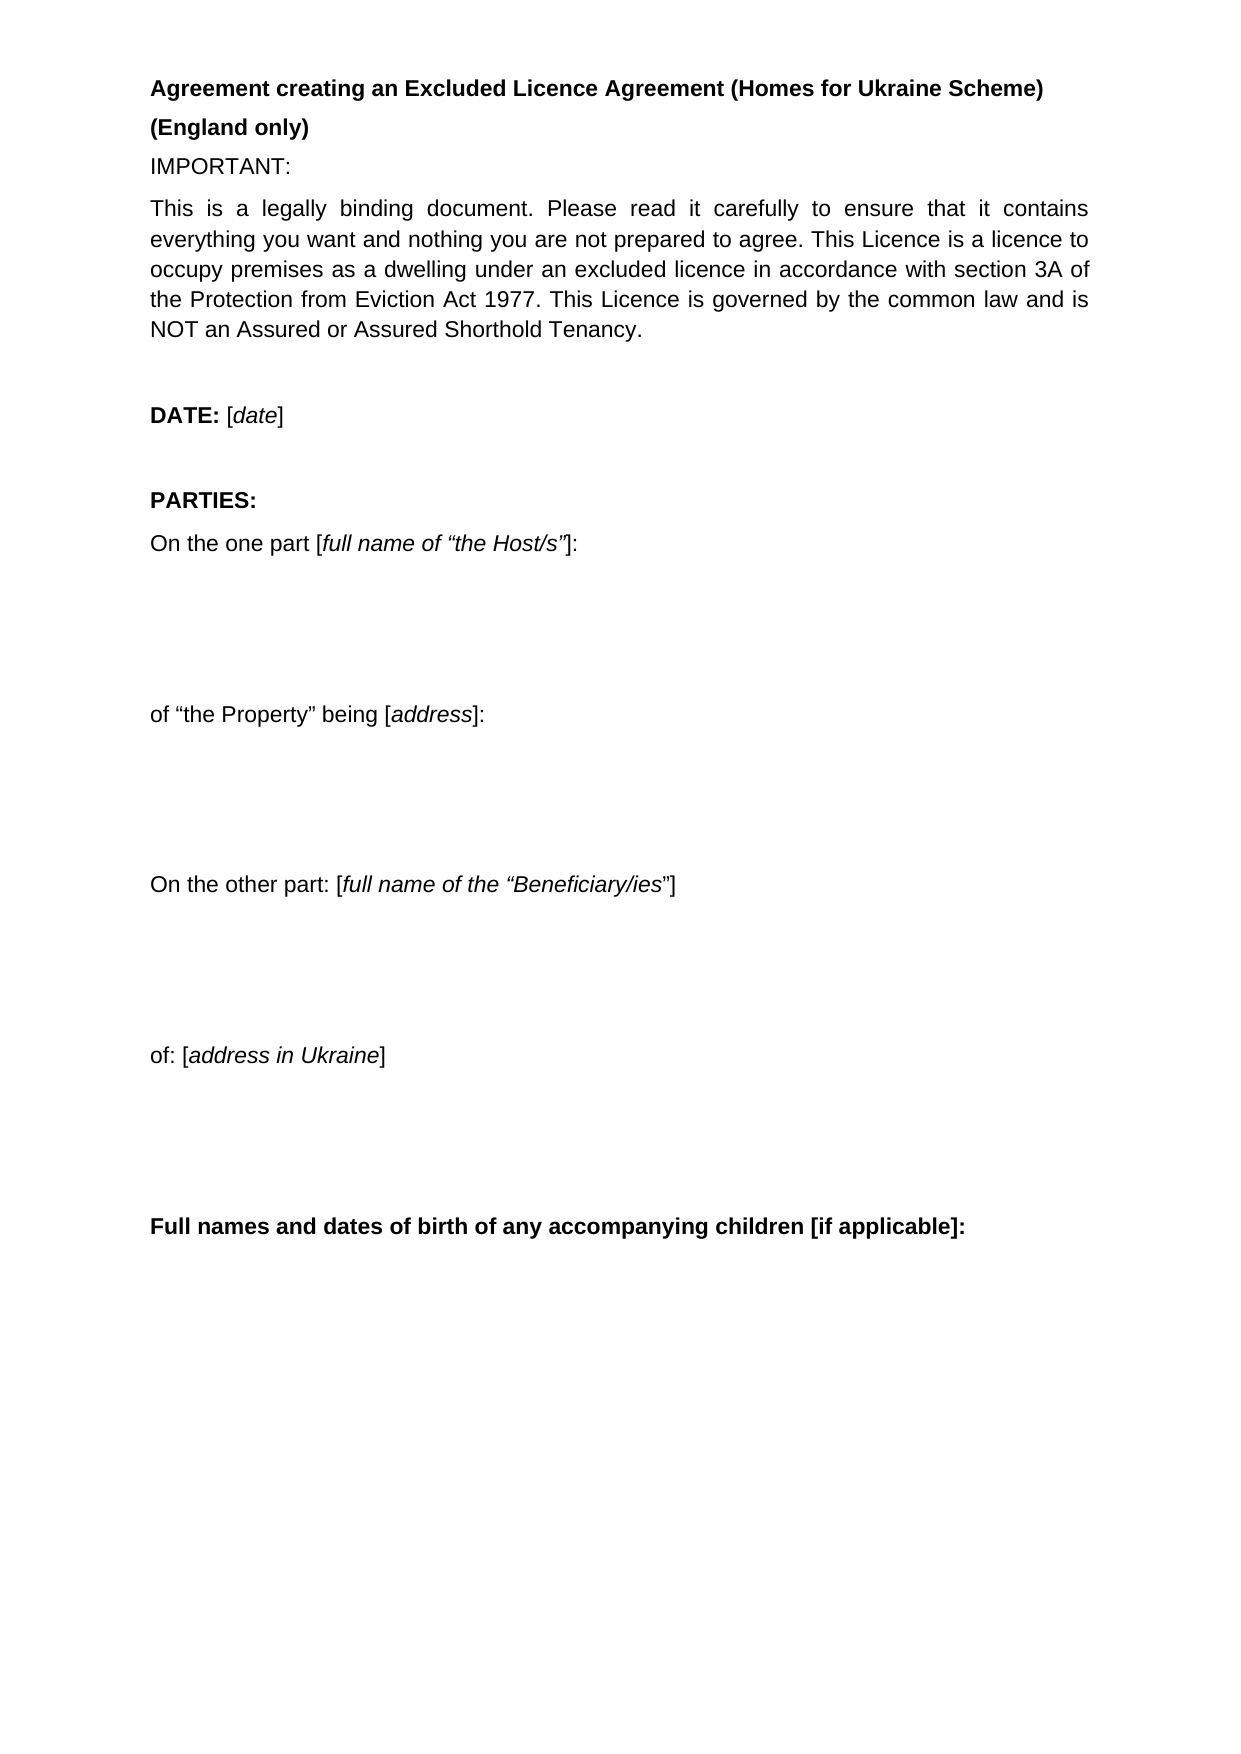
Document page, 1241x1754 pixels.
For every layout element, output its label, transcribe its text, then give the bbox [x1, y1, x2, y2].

text On the other part: [full name of the “Beneficiary/ies”] [150, 871, 1090, 898]
text Full names and dates of birth of any accompanying children [if applicable]: [150, 1213, 1090, 1239]
text of “the Property” being [address]: [150, 701, 1090, 727]
text Important: [150, 153, 1090, 179]
text (England only) [150, 114, 1090, 140]
text This is a legally binding document. Please read it carefully to ensure that it contains everything you want and nothing you are not prepared to agree. This Licence is a licence to occupy premises as a dwelling under an excluded licence in accordance with section 3A of the Protection from Eviction Act 1977. This Licence is governed by the common law and is NOT an Assured or Assured Shorthold Tenancy. [150, 195, 1090, 343]
text Date: [date] [150, 402, 1090, 428]
text PARTIES: [150, 487, 1090, 513]
text Agreement creating an Excluded Licence Agreement (Homes for Ukraine Scheme) [150, 75, 1090, 101]
text of: [address in Ukraine] [150, 1042, 1090, 1069]
text On the one part [full name of “the Host/s”]: [150, 530, 1090, 556]
